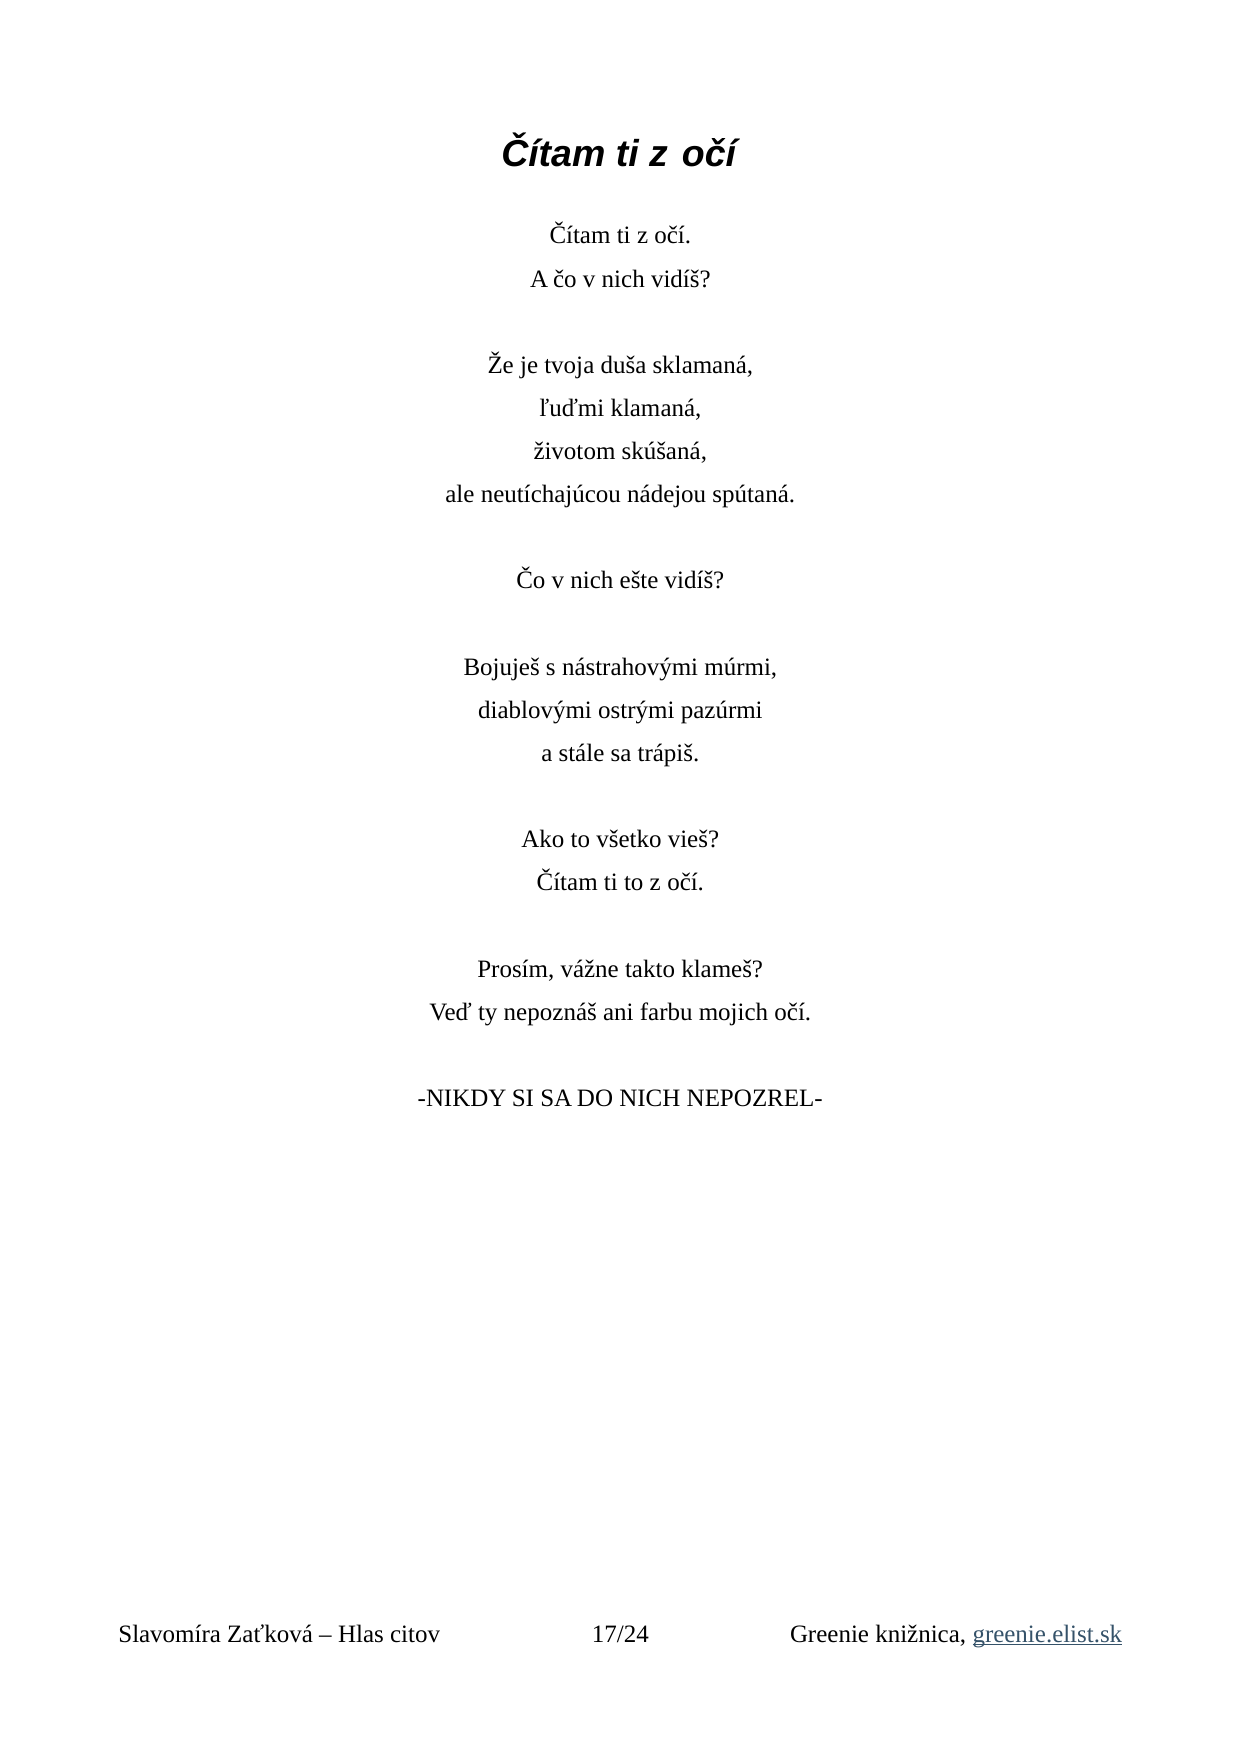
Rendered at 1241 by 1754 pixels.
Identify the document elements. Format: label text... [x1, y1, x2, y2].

text Bojuješ s nástrahovými múrmi, [106, 652, 1134, 681]
text -NIKDY SI SA DO NICH NEPOZREL- [106, 1083, 1134, 1112]
text Ako to všetko vieš? [106, 824, 1134, 853]
text a stále sa trápiš. [106, 738, 1134, 767]
text Veď ty nepoznáš ani farbu mojich očí. [106, 997, 1134, 1026]
text ľuďmi klamaná, [106, 393, 1134, 422]
text ale neutíchajúcou nádejou spútaná. [106, 479, 1134, 508]
text Čítam ti to z očí. [106, 867, 1134, 896]
text Čo v nich ešte vidíš? [106, 566, 1134, 594]
text A čo v nich vidíš? [106, 264, 1134, 292]
text Prosím, vážne takto klameš? [106, 954, 1134, 982]
subtitle Čítam ti z očí [106, 131, 1134, 174]
text Čítam ti z očí. [106, 221, 1134, 249]
text Že je tvoja duša sklamaná, [106, 350, 1134, 379]
text diablovými ostrými pazúrmi [106, 695, 1134, 724]
text životom skúšaná, [106, 436, 1134, 465]
